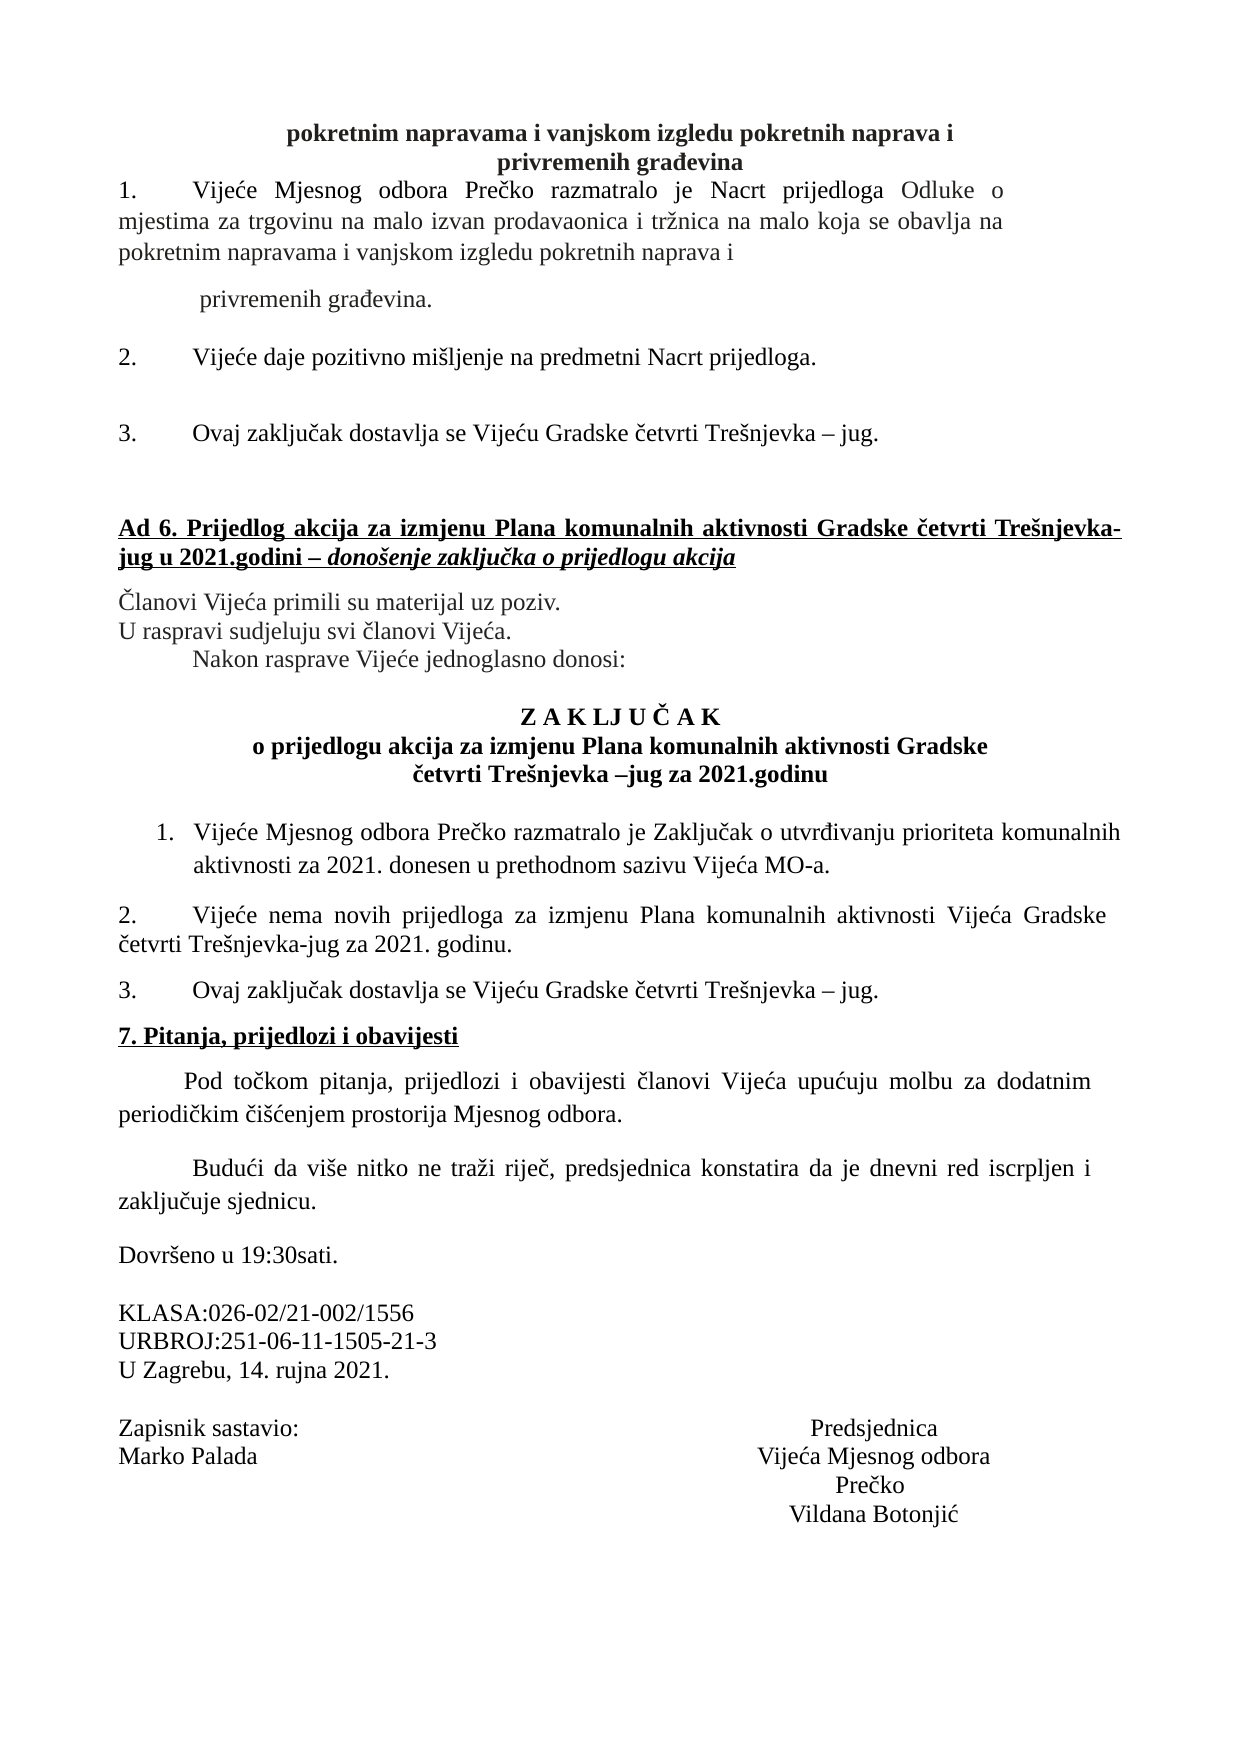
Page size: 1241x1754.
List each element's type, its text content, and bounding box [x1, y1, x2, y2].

text Pod točkom pitanja, prijedlozi i obavijesti članovi Vijeća upućuju molbu za dodatnim periodičkim čišćenjem prostorija Mjesnog odbora. [118, 1066, 1093, 1128]
text Ad 6. Prijedlog akcija za izmjenu Plana komunalnih aktivnosti Gradske četvrti Trešnjevka- [118, 513, 1122, 538]
text privremenih građevina. [118, 284, 1004, 313]
text Članovi Vijeća primili su materijal uz poziv. [118, 587, 1122, 616]
text KLASA:026-02/21-002/1556 [118, 1298, 1122, 1326]
text Prečko [118, 1470, 1122, 1499]
list Vijeće Mjesnog odbora Prečko razmatralo je Zaključak o utvrđivanju prioriteta komunalnih aktivnosti za 2021. donesen u prethodnom sazivu Vijeća MO-a. [156, 817, 1122, 879]
text Dovršeno u 19:30sati. [118, 1240, 1122, 1269]
list Ovaj zaključak dostavlja se Vijeću Gradske četvrti Trešnjevka – jug. [118, 418, 1093, 447]
text Zapisnik sastavio: Predsjednica [118, 1413, 1122, 1441]
list Vijeće Mjesnog odbora Prečko razmatralo je Nacrt prijedloga Odluke o mjestima za trgovinu na malo izvan prodavaonica i tržnica na malo koja se obavlja na pokretnim napravama i vanjskom izgledu pokretnih naprava i [118, 176, 1004, 266]
text Budući da više nitko ne traži riječ, predsjednica konstatira da je dnevni red iscrpljen i zaključuje sjednicu. [118, 1153, 1093, 1215]
list Vijeće nema novih prijedloga za izmjenu Plana komunalnih aktivnosti Vijeća Gradske četvrti Trešnjevka-jug za 2021. godinu. [118, 900, 1108, 958]
list Ovaj zaključak dostavlja se Vijeću Gradske četvrti Trešnjevka – jug. [118, 975, 1093, 1004]
list Vijeće daje pozitivno mišljenje na predmetni Nacrt prijedloga. [118, 342, 1004, 371]
text URBROJ:251-06-11-1505-21-3 [118, 1326, 1122, 1355]
text o prijedlogu akcija za izmjenu Plana komunalnih aktivnosti Gradske četvrti Trešnjevka –jug za 2021.godinu [236, 731, 1004, 788]
text 7. Pitanja, prijedlozi i obavijesti [118, 1021, 1122, 1050]
text Nakon rasprave Vijeće jednoglasno donosi: [118, 644, 1122, 673]
text U Zagrebu, 14. rujna 2021. [118, 1355, 1122, 1384]
text U raspravi sudjeluju svi članovi Vijeća. [118, 616, 1122, 644]
text pokretnim napravama i vanjskom izgledu pokretnih naprava i privremenih građevina [236, 118, 1004, 176]
text jug u 2021.godini – donošenje zaključka o prijedlogu akcija [118, 539, 1122, 570]
text Marko Palada Vijeća Mjesnog odbora [118, 1441, 1122, 1470]
text Vildana Botonjić [118, 1499, 1122, 1528]
text Z A K LJ U Č A K [266, 702, 974, 731]
